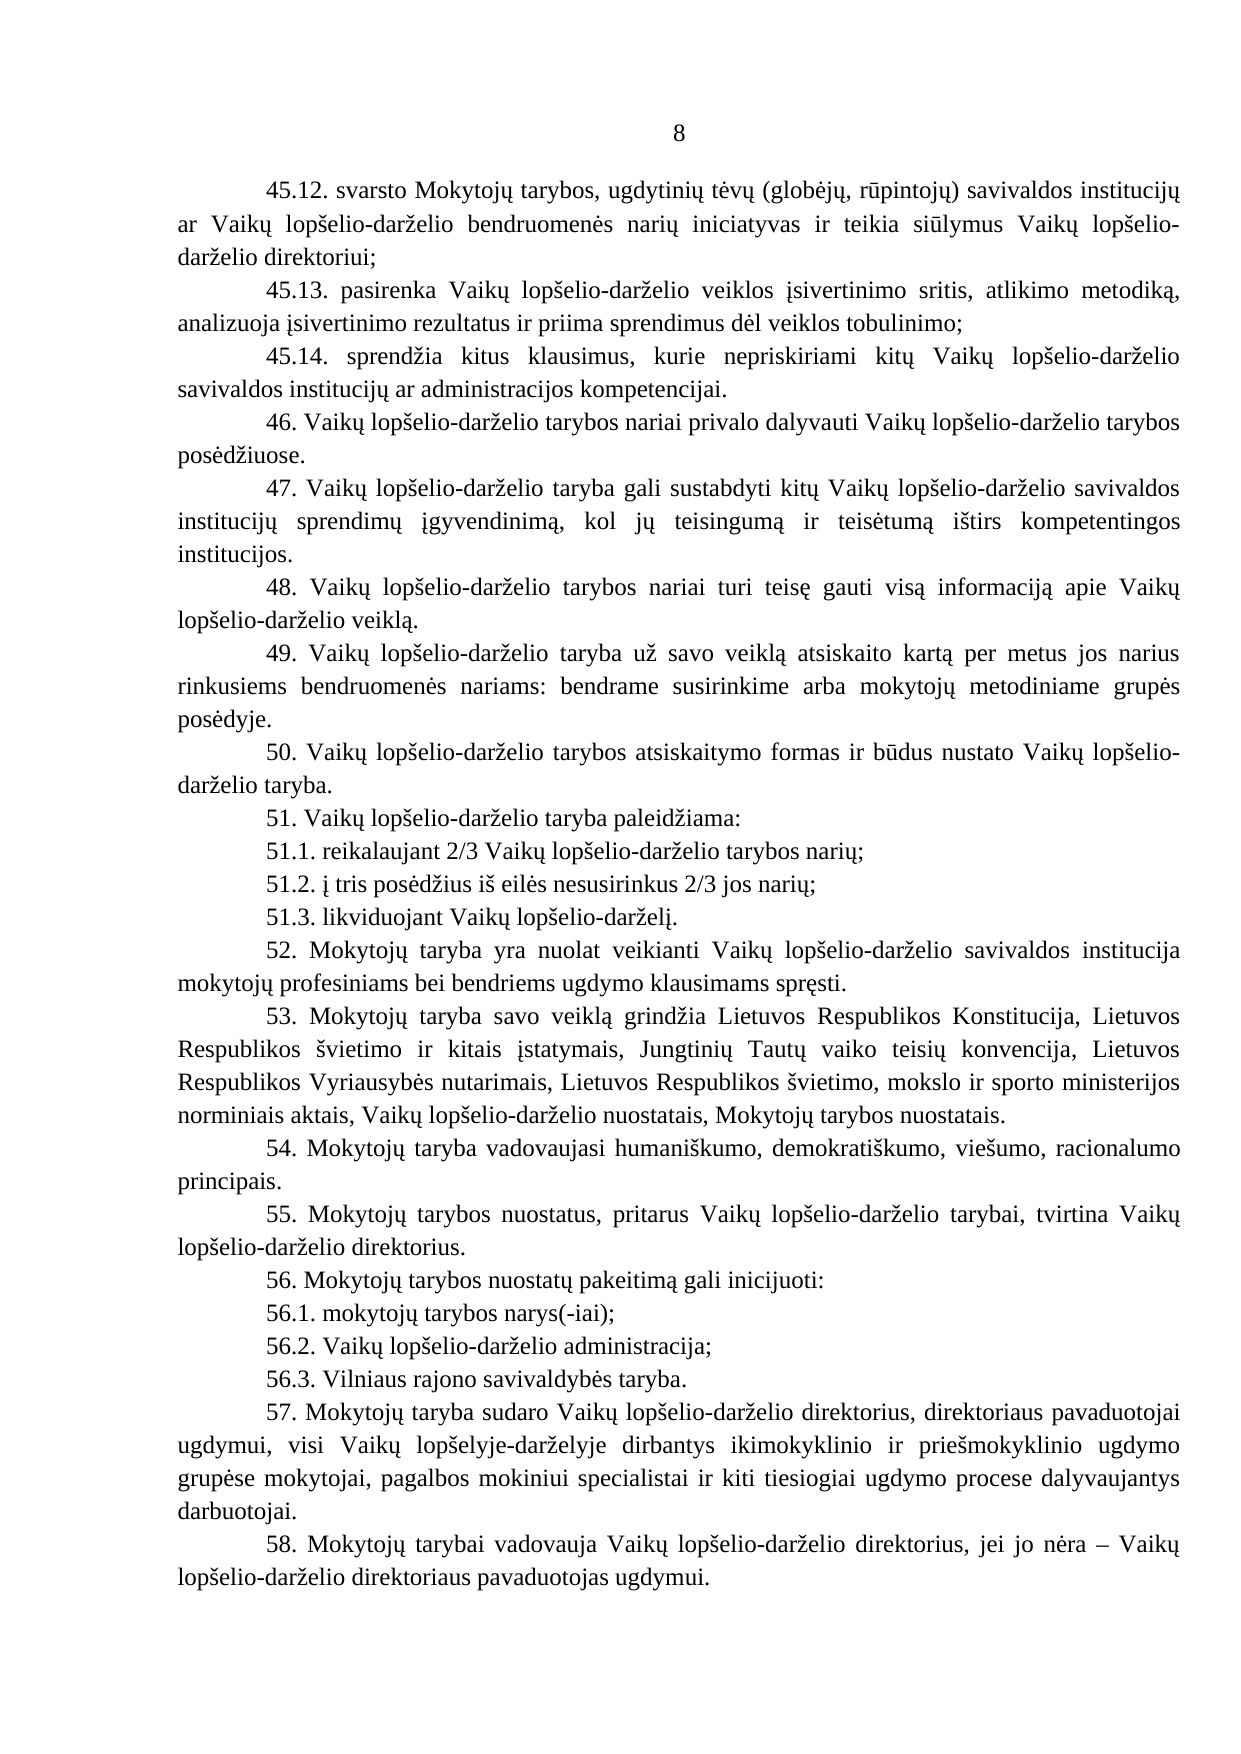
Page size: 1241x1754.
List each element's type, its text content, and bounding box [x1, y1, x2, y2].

text 51.2. į tris posėdžius iš eilės nesusirinkus 2/3 jos narių; [177, 869, 1181, 898]
text 51.3. likviduojant Vaikų lopšelio-darželį. [177, 902, 1181, 931]
text 55. Mokytojų tarybos nuostatus, pritarus Vaikų lopšelio-darželio tarybai, tvirtina Vaikų lopšelio-darželio direktorius. [177, 1199, 1181, 1261]
text 58. Mokytojų tarybai vadovauja Vaikų lopšelio-darželio direktorius, jei jo nėra – Vaikų lopšelio-darželio direktoriaus pavaduotojas ugdymui. [177, 1529, 1181, 1591]
text 54. Mokytojų taryba vadovaujasi humaniškumo, demokratiškumo, viešumo, racionalumo principais. [177, 1133, 1181, 1195]
text 46. Vaikų lopšelio-darželio tarybos nariai privalo dalyvauti Vaikų lopšelio-darželio tarybos posėdžiuose. [177, 407, 1181, 468]
text 47. Vaikų lopšelio-darželio taryba gali sustabdyti kitų Vaikų lopšelio-darželio savivaldos institucijų sprendimų įgyvendinimą, kol jų teisingumą ir teisėtumą ištirs kompetentingos institucijos. [177, 473, 1181, 568]
text 51.1. reikalaujant 2/3 Vaikų lopšelio-darželio tarybos narių; [177, 836, 1181, 865]
text 56. Mokytojų tarybos nuostatų pakeitimą gali inicijuoti: [177, 1265, 1181, 1294]
text 45.12. svarsto Mokytojų tarybos, ugdytinių tėvų (globėjų, rūpintojų) savivaldos institucijų ar Vaikų lopšelio-darželio bendruomenės narių iniciatyvas ir teikia siūlymus Vaikų lopšelio-darželio direktoriui; [177, 176, 1181, 270]
text 51. Vaikų lopšelio-darželio taryba paleidžiama: [177, 803, 1181, 832]
text 53. Mokytojų taryba savo veiklą grindžia Lietuvos Respublikos Konstitucija, Lietuvos Respublikos švietimo ir kitais įstatymais, Jungtinių Tautų vaiko teisių konvencija, Lietuvos Respublikos Vyriausybės nutarimais, Lietuvos Respublikos švietimo, mokslo ir sporto ministerijos norminiais aktais, Vaikų lopšelio-darželio nuostatais, Mokytojų tarybos nuostatais. [177, 1001, 1181, 1129]
text 50. Vaikų lopšelio-darželio tarybos atsiskaitymo formas ir būdus nustato Vaikų lopšelio-darželio taryba. [177, 737, 1181, 799]
text 56.1. mokytojų tarybos narys(-iai); [177, 1298, 1181, 1327]
text 57. Mokytojų taryba sudaro Vaikų lopšelio-darželio direktorius, direktoriaus pavaduotojai ugdymui, visi Vaikų lopšelyje-darželyje dirbantys ikimokyklinio ir priešmokyklinio ugdymo grupėse mokytojai, pagalbos mokiniui specialistai ir kiti tiesiogiai ugdymo procese dalyvaujantys darbuotojai. [177, 1397, 1181, 1525]
text 52. Mokytojų taryba yra nuolat veikianti Vaikų lopšelio-darželio savivaldos institucija mokytojų profesiniams bei bendriems ugdymo klausimams spręsti. [177, 935, 1181, 997]
text 56.3. Vilniaus rajono savivaldybės taryba. [177, 1364, 1181, 1393]
text 45.13. pasirenka Vaikų lopšelio-darželio veiklos įsivertinimo sritis, atlikimo metodiką, analizuoja įsivertinimo rezultatus ir priima sprendimus dėl veiklos tobulinimo; [177, 275, 1181, 336]
text 49. Vaikų lopšelio-darželio taryba už savo veiklą atsiskaito kartą per metus jos narius rinkusiems bendruomenės nariams: bendrame susirinkime arba mokytojų metodiniame grupės posėdyje. [177, 638, 1181, 733]
text 48. Vaikų lopšelio-darželio tarybos nariai turi teisę gauti visą informaciją apie Vaikų lopšelio-darželio veiklą. [177, 572, 1181, 634]
text 56.2. Vaikų lopšelio-darželio administracija; [177, 1331, 1181, 1360]
text 45.14. sprendžia kitus klausimus, kurie nepriskiriami kitų Vaikų lopšelio-darželio savivaldos institucijų ar administracijos kompetencijai. [177, 341, 1181, 402]
